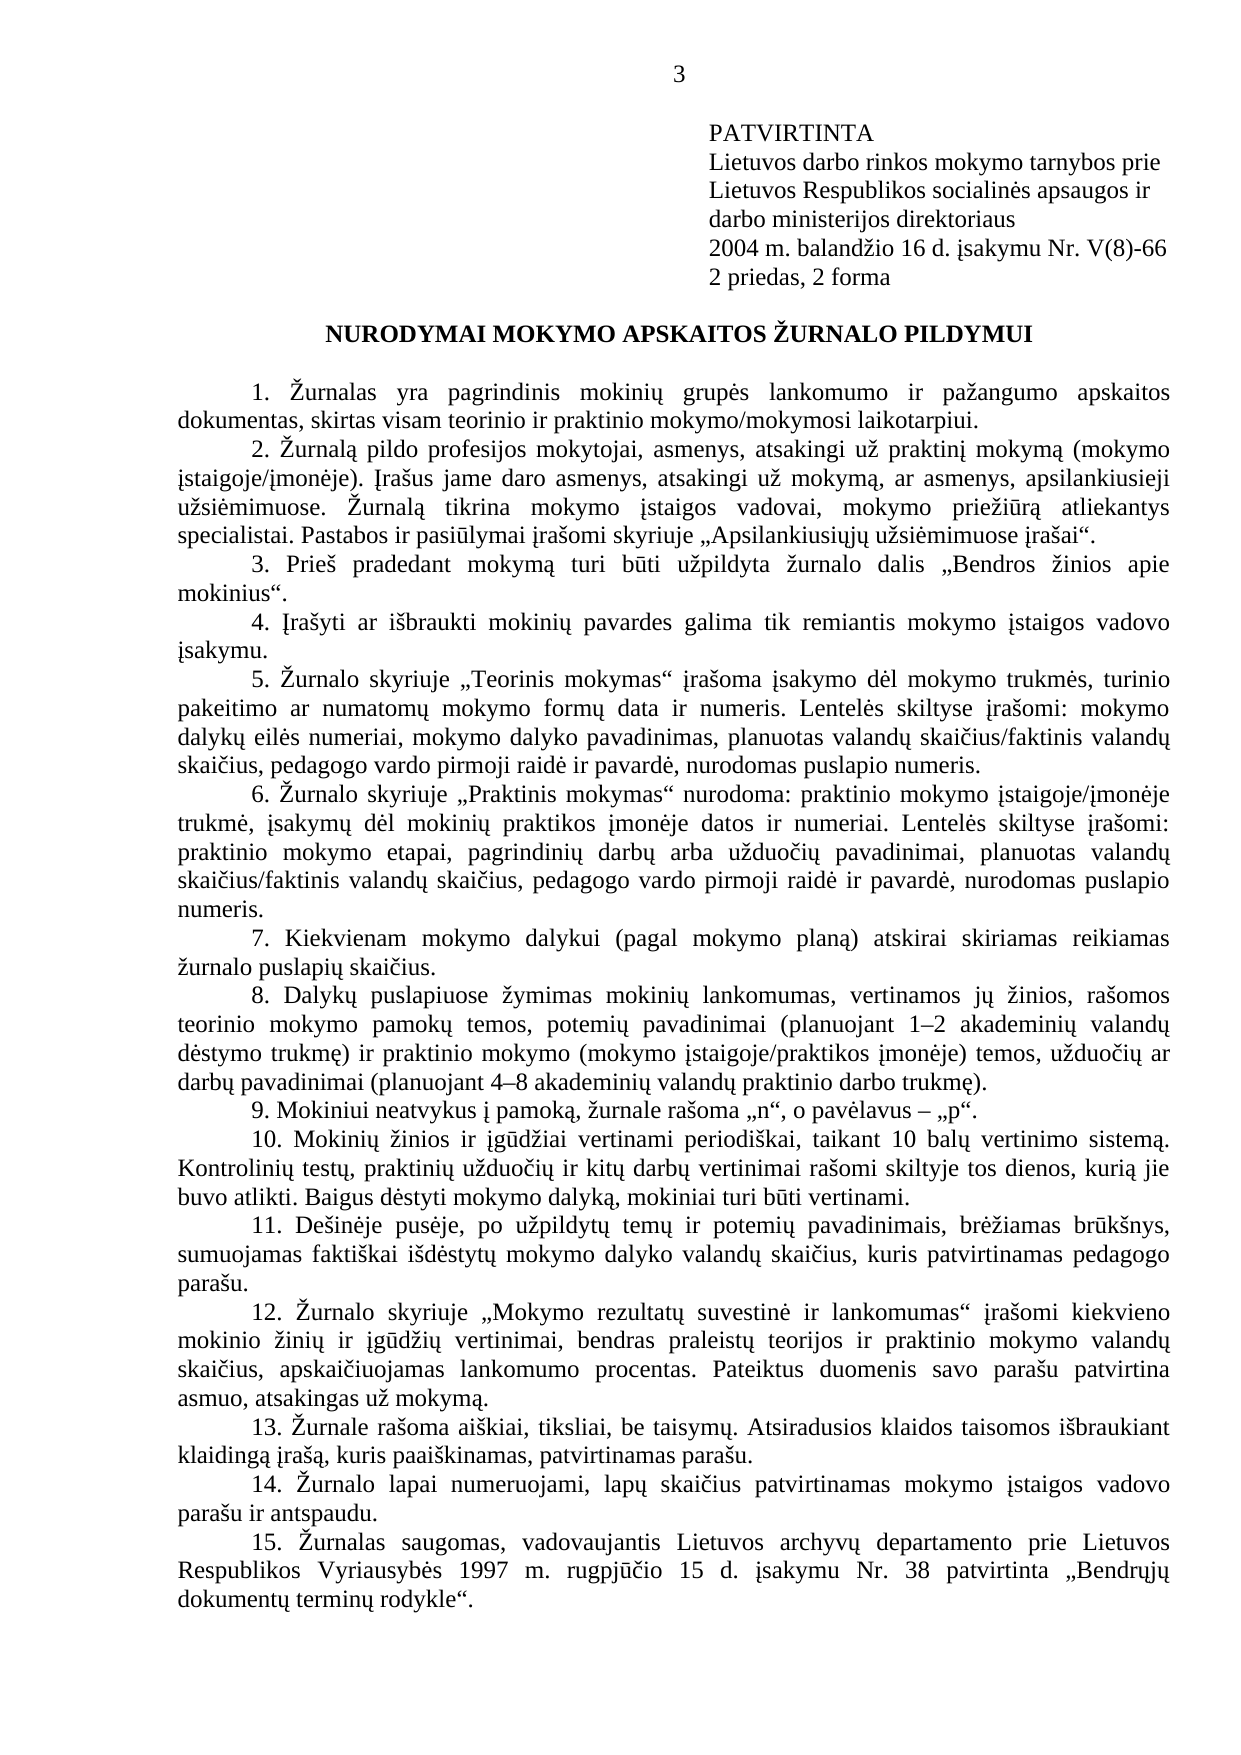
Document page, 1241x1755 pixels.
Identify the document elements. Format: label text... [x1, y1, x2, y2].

text Lietuvos darbo rinkos mokymo tarnybos prie [177, 147, 1181, 176]
text 2 priedas, 2 forma [177, 262, 1181, 291]
text 7. Kiekvienam mokymo dalykui (pagal mokymo planą) atskirai skiriamas reikiamas žurnalo puslapių skaičius. [177, 923, 1171, 981]
text 13. Žurnale rašoma aiškiai, tiksliai, be taisymų. Atsiradusios klaidos taisomos išbraukiant klaidingą įrašą, kuris paaiškinamas, patvirtinamas parašu. [177, 1412, 1171, 1469]
text 9. Mokiniui neatvykus į pamoką, žurnale rašoma „n“, o pavėlavus – „p“. [177, 1096, 1171, 1124]
text 14. Žurnalo lapai numeruojami, lapų skaičius patvirtinamas mokymo įstaigos vadovo parašu ir antspaudu. [177, 1469, 1171, 1527]
text 4. Įrašyti ar išbraukti mokinių pavardes galima tik remiantis mokymo įstaigos vadovo įsakymu. [177, 607, 1171, 664]
text 2. Žurnalą pildo profesijos mokytojai, asmenys, atsakingi už praktinį mokymą (mokymo įstaigoje/įmonėje). Įrašus jame daro asmenys, atsakingi už mokymą, ar asmenys, apsilankiusieji užsiėmimuose. Žurnalą tikrina mokymo įstaigos vadovai, mokymo priežiūrą atliekantys specialistai. Pastabos ir pasiūlymai įrašomi skyriuje „Apsilankiusiųjų užsiėmimuose įrašai“. [177, 434, 1171, 549]
text 8. Dalykų puslapiuose žymimas mokinių lankomumas, vertinamos jų žinios, rašomos teorinio mokymo pamokų temos, potemių pavadinimai (planuojant 1–2 akademinių valandų dėstymo trukmę) ir praktinio mokymo (mokymo įstaigoje/praktikos įmonėje) temos, užduočių ar darbų pavadinimai (planuojant 4–8 akademinių valandų praktinio darbo trukmę). [177, 981, 1171, 1096]
text 1. Žurnalas yra pagrindinis mokinių grupės lankomumo ir pažangumo apskaitos dokumentas, skirtas visam teorinio ir praktinio mokymo/mokymosi laikotarpiui. [177, 377, 1171, 434]
text 10. Mokinių žinios ir įgūdžiai vertinami periodiškai, taikant 10 balų vertinimo sistemą. Kontrolinių testų, praktinių užduočių ir kitų darbų vertinimai rašomi skiltyje tos dienos, kurią jie buvo atlikti. Baigus dėstyti mokymo dalyką, mokiniai turi būti vertinami. [177, 1124, 1171, 1211]
text 5. Žurnalo skyriuje „Teorinis mokymas“ įrašoma įsakymo dėl mokymo trukmės, turinio pakeitimo ar numatomų mokymo formų data ir numeris. Lentelės skiltyse įrašomi: mokymo dalykų eilės numeriai, mokymo dalyko pavadinimas, planuotas valandų skaičius/faktinis valandų skaičius, pedagogo vardo pirmoji raidė ir pavardė, nurodomas puslapio numeris. [177, 664, 1171, 779]
text Lietuvos Respublikos socialinės apsaugos ir [177, 176, 1181, 204]
text 3. Prieš pradedant mokymą turi būti užpildyta žurnalo dalis „Bendros žinios apie mokinius“. [177, 549, 1171, 607]
text 11. Dešinėje pusėje, po užpildytų temų ir potemių pavadinimais, brėžiamas brūkšnys, sumuojamas faktiškai išdėstytų mokymo dalyko valandų skaičius, kuris patvirtinamas pedagogo parašu. [177, 1211, 1171, 1297]
text 6. Žurnalo skyriuje „Praktinis mokymas“ nurodoma: praktinio mokymo įstaigoje/įmonėje trukmė, įsakymų dėl mokinių praktikos įmonėje datos ir numeriai. Lentelės skiltyse įrašomi: praktinio mokymo etapai, pagrindinių darbų arba užduočių pavadinimai, planuotas valandų skaičius/faktinis valandų skaičius, pedagogo vardo pirmoji raidė ir pavardė, nurodomas puslapio numeris. [177, 779, 1171, 923]
text 12. Žurnalo skyriuje „Mokymo rezultatų suvestinė ir lankomumas“ įrašomi kiekvieno mokinio žinių ir įgūdžių vertinimai, bendras praleistų teorijos ir praktinio mokymo valandų skaičius, apskaičiuojamas lankomumo procentas. Pateiktus duomenis savo parašu patvirtina asmuo, atsakingas už mokymą. [177, 1297, 1171, 1412]
text 2004 m. balandžio 16 d. įsakymu Nr. V(8)-66 [177, 233, 1181, 262]
text darbo ministerijos direktoriaus [177, 204, 1181, 233]
text PATVIRTINTA [177, 118, 1181, 147]
text 15. Žurnalas saugomas, vadovaujantis Lietuvos archyvų departamento prie Lietuvos Respublikos Vyriausybės 1997 m. rugpjūčio 15 d. įsakymu Nr. 38 patvirtinta „Bendrųjų dokumentų terminų rodykle“. [177, 1527, 1171, 1613]
text NURODYMAI MOKYMO APSKAITOS ŽURNALO PILDYMUI [177, 319, 1181, 348]
